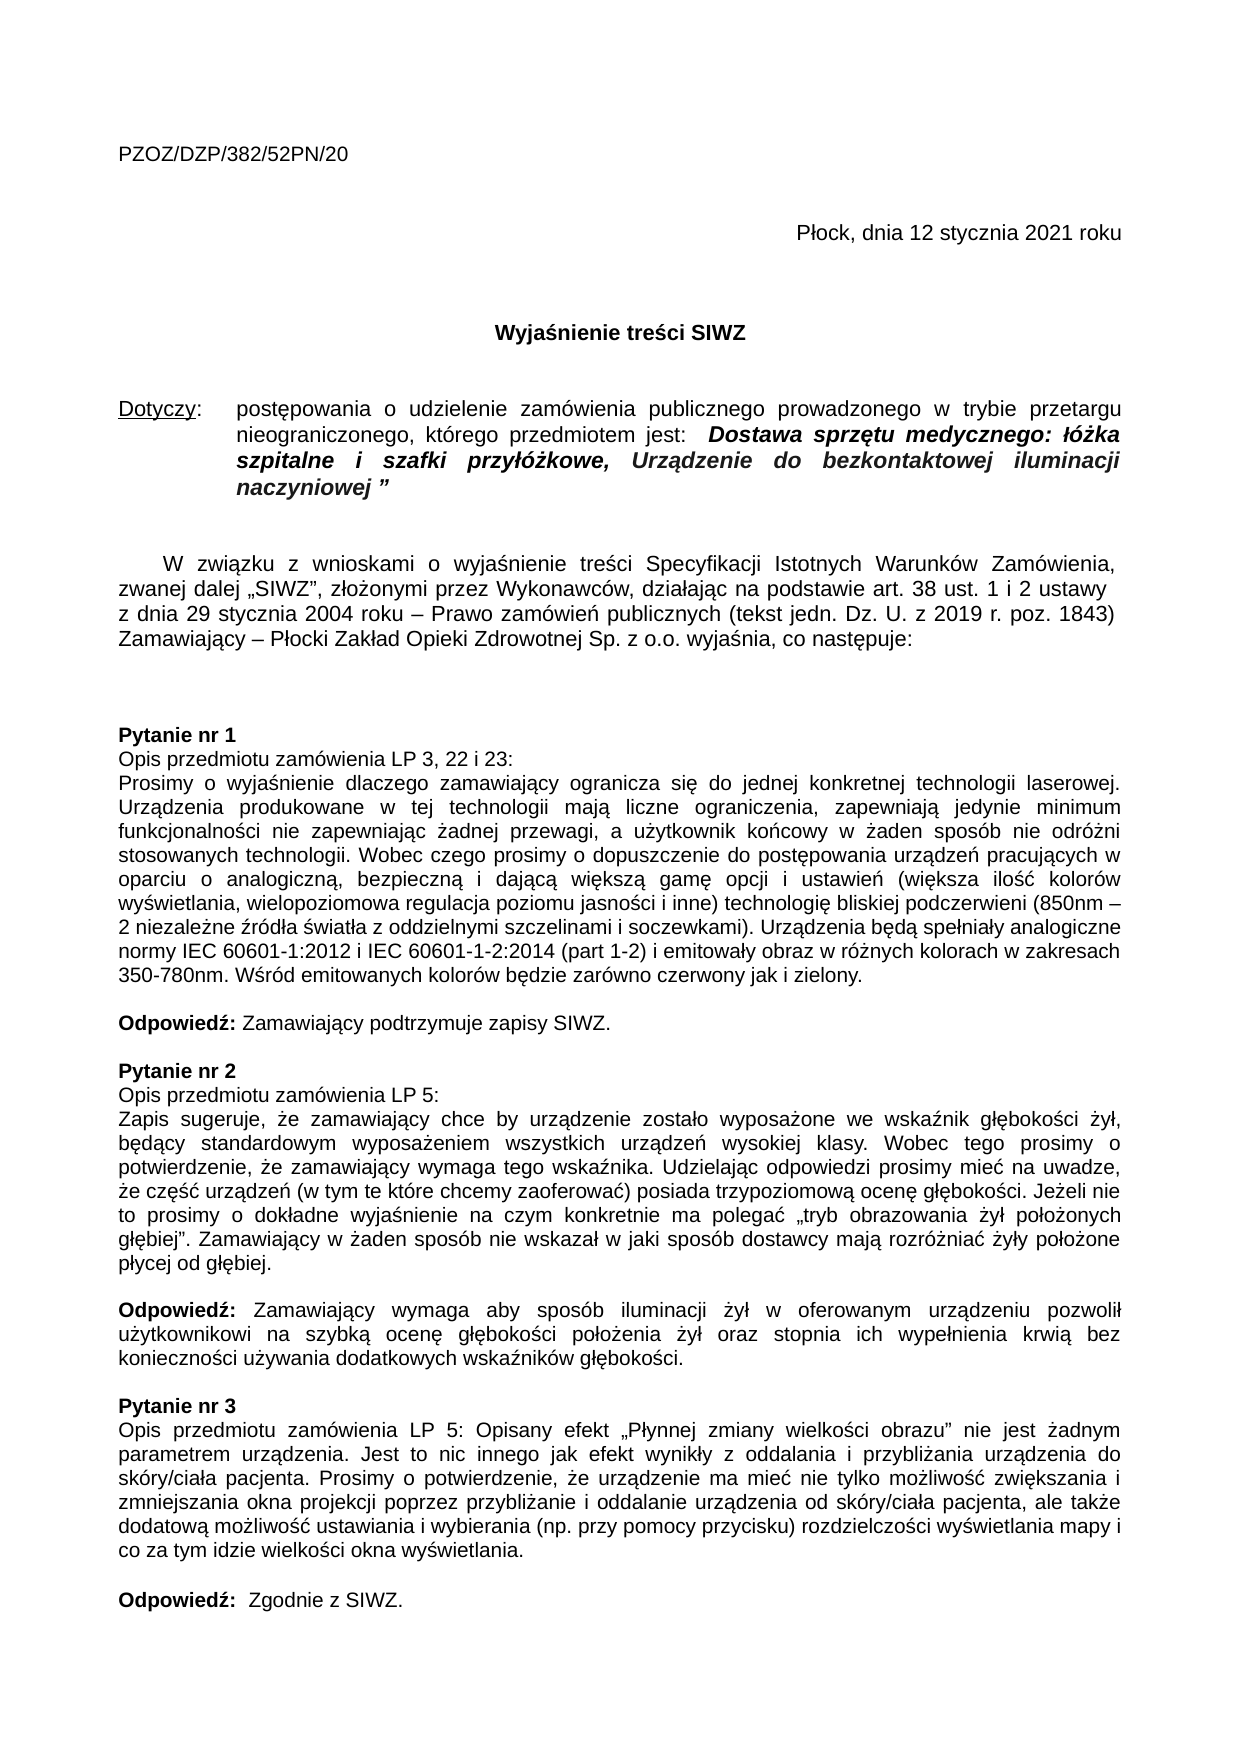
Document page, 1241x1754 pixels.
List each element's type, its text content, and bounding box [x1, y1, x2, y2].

text Opis przedmiotu zamówienia LP 5: [118, 1083, 1122, 1107]
text Prosimy o wyjaśnienie dlaczego zamawiający ogranicza się do jednej konkretnej technologii laserowej. Urządzenia produkowane w tej technologii mają liczne ograniczenia, zapewniają jedynie minimum funkcjonalności nie zapewniając żadnej przewagi, a użytkownik końcowy w żaden sposób nie odróżni stosowanych technologii. Wobec czego prosimy o dopuszczenie do postępowania urządzeń pracujących w oparciu o analogiczną, bezpieczną i dającą większą gamę opcji i ustawień (większa ilość kolorów wyświetlania, wielopoziomowa regulacja poziomu jasności i inne) technologię bliskiej podczerwieni (850nm – 2 niezależne źródła światła z oddzielnymi szczelinami i soczewkami). Urządzenia będą spełniały analogiczne normy IEC 60601-1:2012 i IEC 60601-1-2:2014 (part 1-2) i emitowały obraz w różnych kolorach w zakresach 350-780nm. Wśród emitowanych kolorów będzie zarówno czerwony jak i zielony. [118, 771, 1122, 987]
text Odpowiedź: Zgodnie z SIWZ. [118, 1586, 1122, 1612]
text Dotyczy: postępowania o udzielenie zamówienia publicznego prowadzonego w trybie przetargu nieograniczonego, którego przedmiotem jest: Dostawa sprzętu medycznego: łóżka szpitalne i szafki przyłóżkowe, Urządzenie do bezkontaktowej iluminacji naczyniowej ” [118, 396, 1122, 500]
text Opis przedmiotu zamówienia LP 5: Opisany efekt „Płynnej zmiany wielkości obrazu” nie jest żadnym parametrem urządzenia. Jest to nic innego jak efekt wynikły z oddalania i przybliżania urządzenia do skóry/ciała pacjenta. Prosimy o potwierdzenie, że urządzenie ma mieć nie tylko możliwość zwiększania i zmniejszania okna projekcji poprzez przybliżanie i oddalanie urządzenia od skóry/ciała pacjenta, ale także dodatową możliwość ustawiania i wybierania (np. przy pomocy przycisku) rozdzielczości wyświetlania mapy i co za tym idzie wielkości okna wyświetlania. [118, 1418, 1122, 1562]
text Odpowiedź: Zamawiający wymaga aby sposób iluminacji żył w oferowanym urządzeniu pozwolił użytkownikowi na szybką ocenę głębokości położenia żył oraz stopnia ich wypełnienia krwią bez konieczności używania dodatkowych wskaźników głębokości. [118, 1298, 1122, 1370]
text W związku z wnioskami o wyjaśnienie treści Specyfikacji Istotnych Warunków Zamówienia, zwanej dalej „SIWZ”, złożonymi przez Wykonawców, działając na podstawie art. 38 ust. 1 i 2 ustawy z dnia 29 stycznia 2004 roku – Prawo zamówień publicznych (tekst jedn. Dz. U. z 2019 r. poz. 1843) Zamawiający – Płocki Zakład Opieki Zdrowotnej Sp. z o.o. wyjaśnia, co następuje: [118, 551, 1116, 651]
text Pytanie nr 3 [118, 1394, 1122, 1418]
text Wyjaśnienie treści SIWZ [118, 320, 1122, 346]
text Zapis sugeruje, że zamawiający chce by urządzenie zostało wyposażone we wskaźnik głębokości żył, będący standardowym wyposażeniem wszystkich urządzeń wysokiej klasy. Wobec tego prosimy o potwierdzenie, że zamawiający wymaga tego wskaźnika. Udzielając odpowiedzi prosimy mieć na uwadze, że część urządzeń (w tym te które chcemy zaoferować) posiada trzypoziomową ocenę głębokości. Jeżeli nie to prosimy o dokładne wyjaśnienie na czym konkretnie ma polegać „tryb obrazowania żył położonych głębiej”. Zamawiający w żaden sposób nie wskazał w jaki sposób dostawcy mają rozróżniać żyły położone płycej od głębiej. [118, 1107, 1122, 1274]
text Pytanie nr 2 [118, 1059, 1122, 1083]
text Pytanie nr 1 [118, 723, 1122, 747]
text Płock, dnia 12 stycznia 2021 roku [118, 219, 1122, 245]
text Opis przedmiotu zamówienia LP 3, 22 i 23: [118, 747, 1122, 771]
text Odpowiedź: Zamawiający podtrzymuje zapisy SIWZ. [118, 1011, 1122, 1035]
